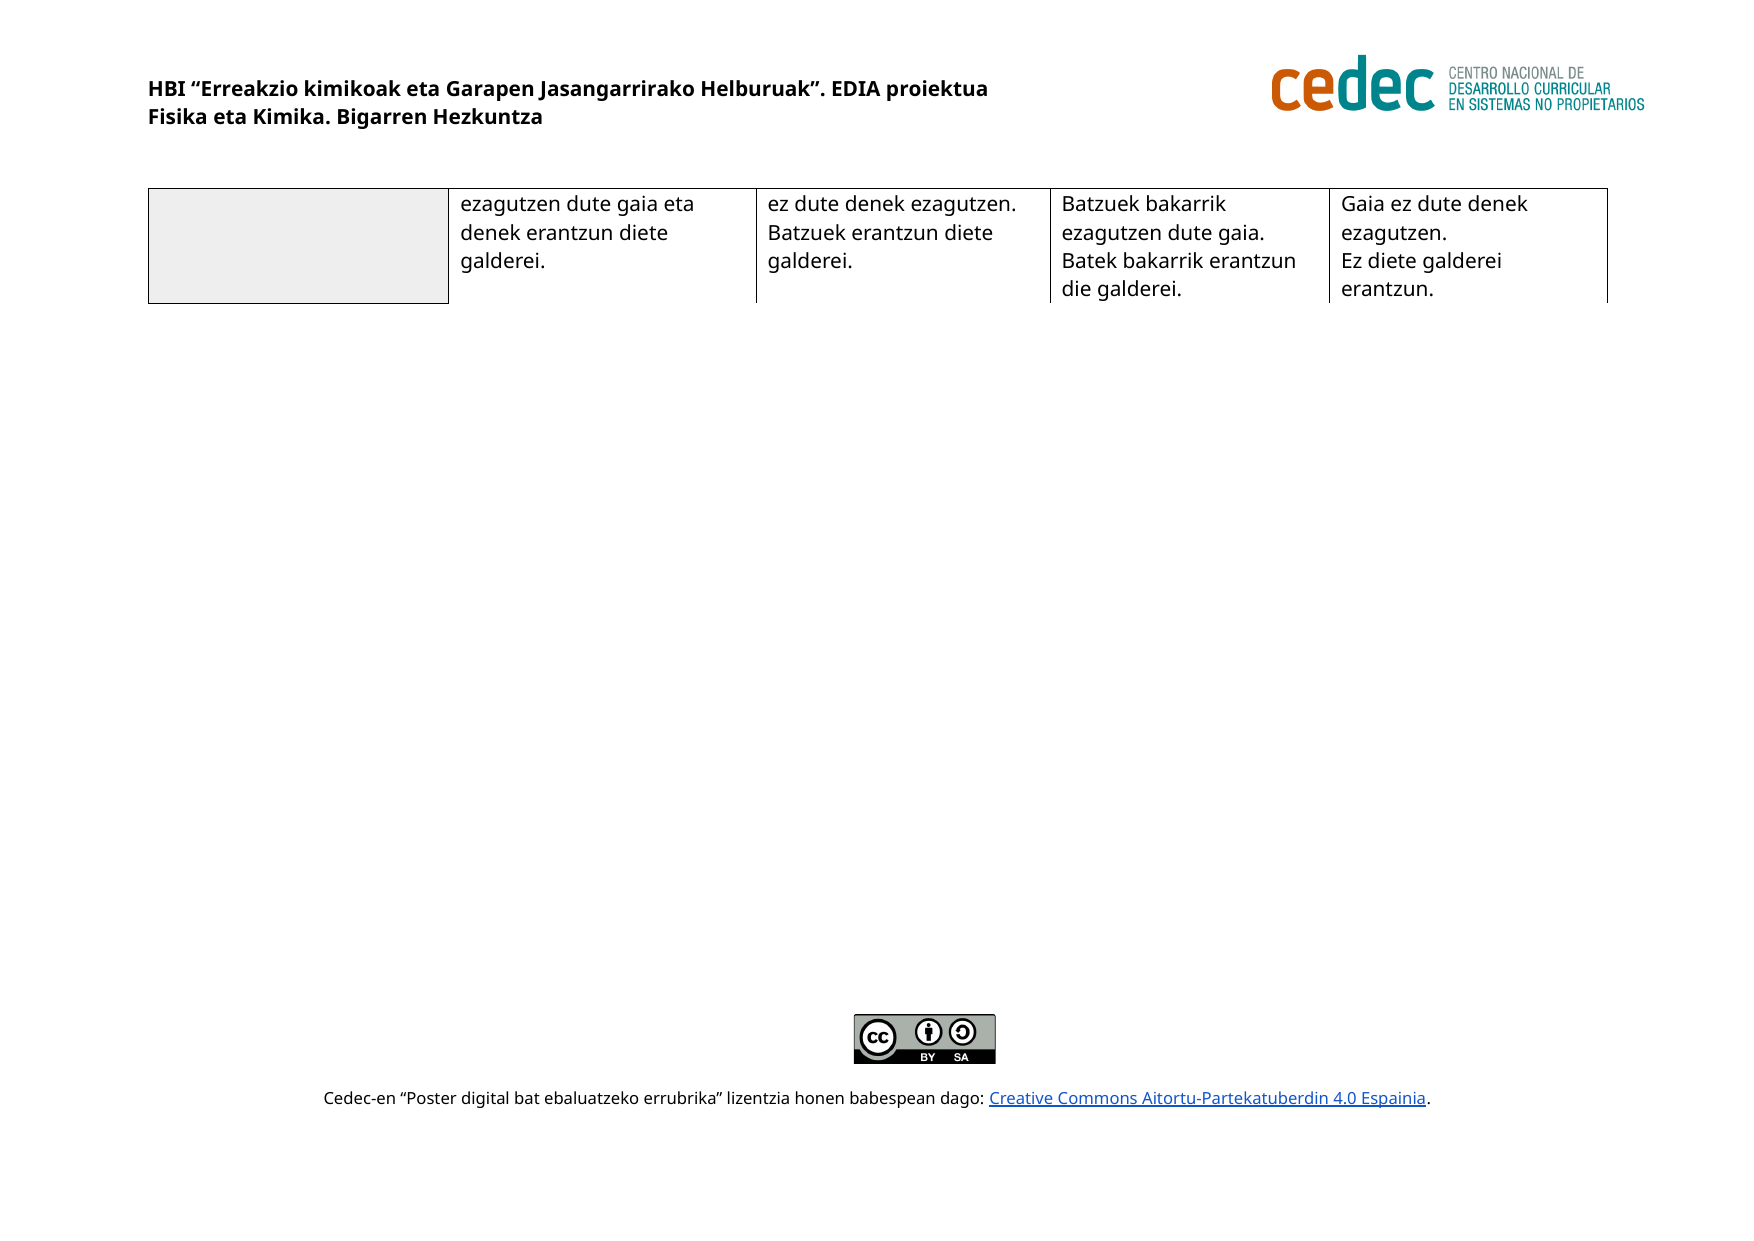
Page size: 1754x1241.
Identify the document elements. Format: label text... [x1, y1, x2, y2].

picture [853, 1014, 996, 1064]
picture [1269, 52, 1653, 121]
table_cell Batzuek bakarrik ezagutzen dute gaia. Batek bakarrik erantzun die galderei. [1051, 189, 1329, 303]
table_cell Gaia ez dute denek ezagutzen. Ez diete galderei erantzun. [1330, 189, 1607, 303]
table_cell ez dute denek ezagutzen. Batzuek erantzun diete galderei. [757, 189, 1050, 303]
table_cell ezagutzen dute gaia eta denek erantzun diete galderei. [449, 189, 756, 303]
table_cell [149, 189, 448, 303]
